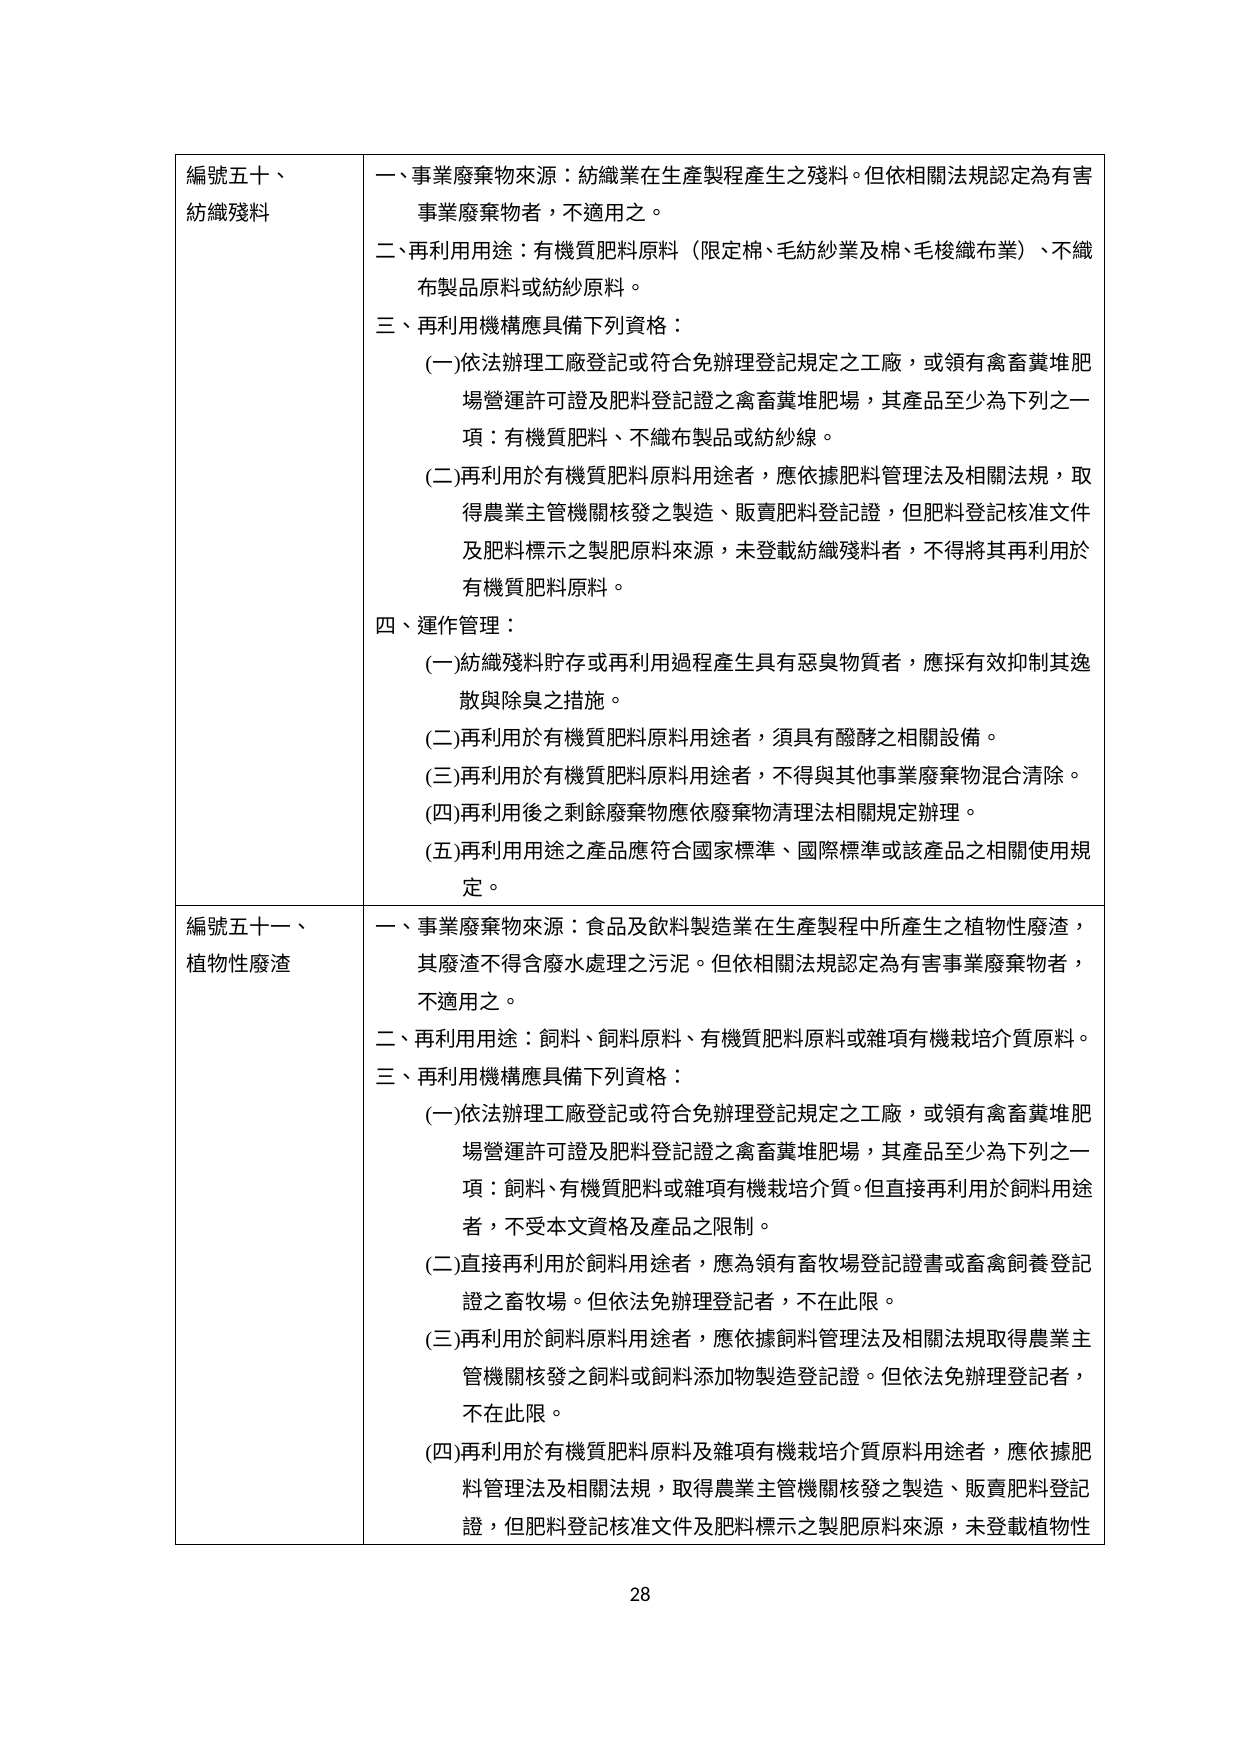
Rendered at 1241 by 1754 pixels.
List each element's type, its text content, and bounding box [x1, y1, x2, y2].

table_cell 一、事業廢棄物來源：紡織業在生產製程產生之殘料。但依相關法規認定為有害事業廢棄物者，不適用之。 二、再利用用途：有機質肥料原料（限定棉、毛紡紗業及棉、毛梭織布業）、不織布製品原料或紡紗原料。 三、再利用機構應具備下列資格： (一)依法辦理工廠登記或符合免辦理登記規定之工廠，或領有禽畜糞堆肥場營運許可證及肥料登記證之禽畜糞堆肥場，其產品至少為下列之一項：有機質肥料、不織布製品或紡紗線。 (二)再利用於有機質肥料原料用途者，應依據肥料管理法及相關法規，取得農業主管機關核發之製造、販賣肥料登記證，但肥料登記核准文件及肥料標示之製肥原料來源，未登載紡織殘料者，不得將其再利用於有機質肥料原料。 四、運作管理： (一)紡織殘料貯存或再利用過程產生具有惡臭物質者，應採有效抑制其逸散與除臭之措施。 (二)再利用於有機質肥料原料用途者，須具有醱酵之相關設備。 (三)再利用於有機質肥料原料用途者，不得與其他事業廢棄物混合清除。 (四)再利用後之剩餘廢棄物應依廢棄物清理法相關規定辦理。 (五)再利用用途之產品應符合國家標準、國際標準或該產品之相關使用規定。 [364, 155, 1104, 905]
table_cell 編號五十一、 植物性廢渣 [176, 906, 363, 1544]
table_cell 編號五十、 紡織殘料 [176, 155, 363, 905]
table_cell 一、事業廢棄物來源：食品及飲料製造業在生產製程中所產生之植物性廢渣，其廢渣不得含廢水處理之污泥。但依相關法規認定為有害事業廢棄物者，不適用之。 二、再利用用途：飼料、飼料原料、有機質肥料原料或雜項有機栽培介質原料。 三、再利用機構應具備下列資格： (一)依法辦理工廠登記或符合免辦理登記規定之工廠，或領有禽畜糞堆肥場營運許可證及肥料登記證之禽畜糞堆肥場，其產品至少為下列之一項：飼料、有機質肥料或雜項有機栽培介質。但直接再利用於飼料用途者，不受本文資格及產品之限制。 (二)直接再利用於飼料用途者，應為領有畜牧場登記證書或畜禽飼養登記證之畜牧場。但依法免辦理登記者，不在此限。 (三)再利用於飼料原料用途者，應依據飼料管理法及相關法規取得農業主管機關核發之飼料或飼料添加物製造登記證。但依法免辦理登記者，不在此限。 (四)再利用於有機質肥料原料及雜項有機栽培介質原料用途者，應依據肥料管理法及相關法規，取得農業主管機關核發之製造、販賣肥料登記證，但肥料登記核准文件及肥料標示之製肥原料來源，未登載植物性 [364, 906, 1104, 1544]
